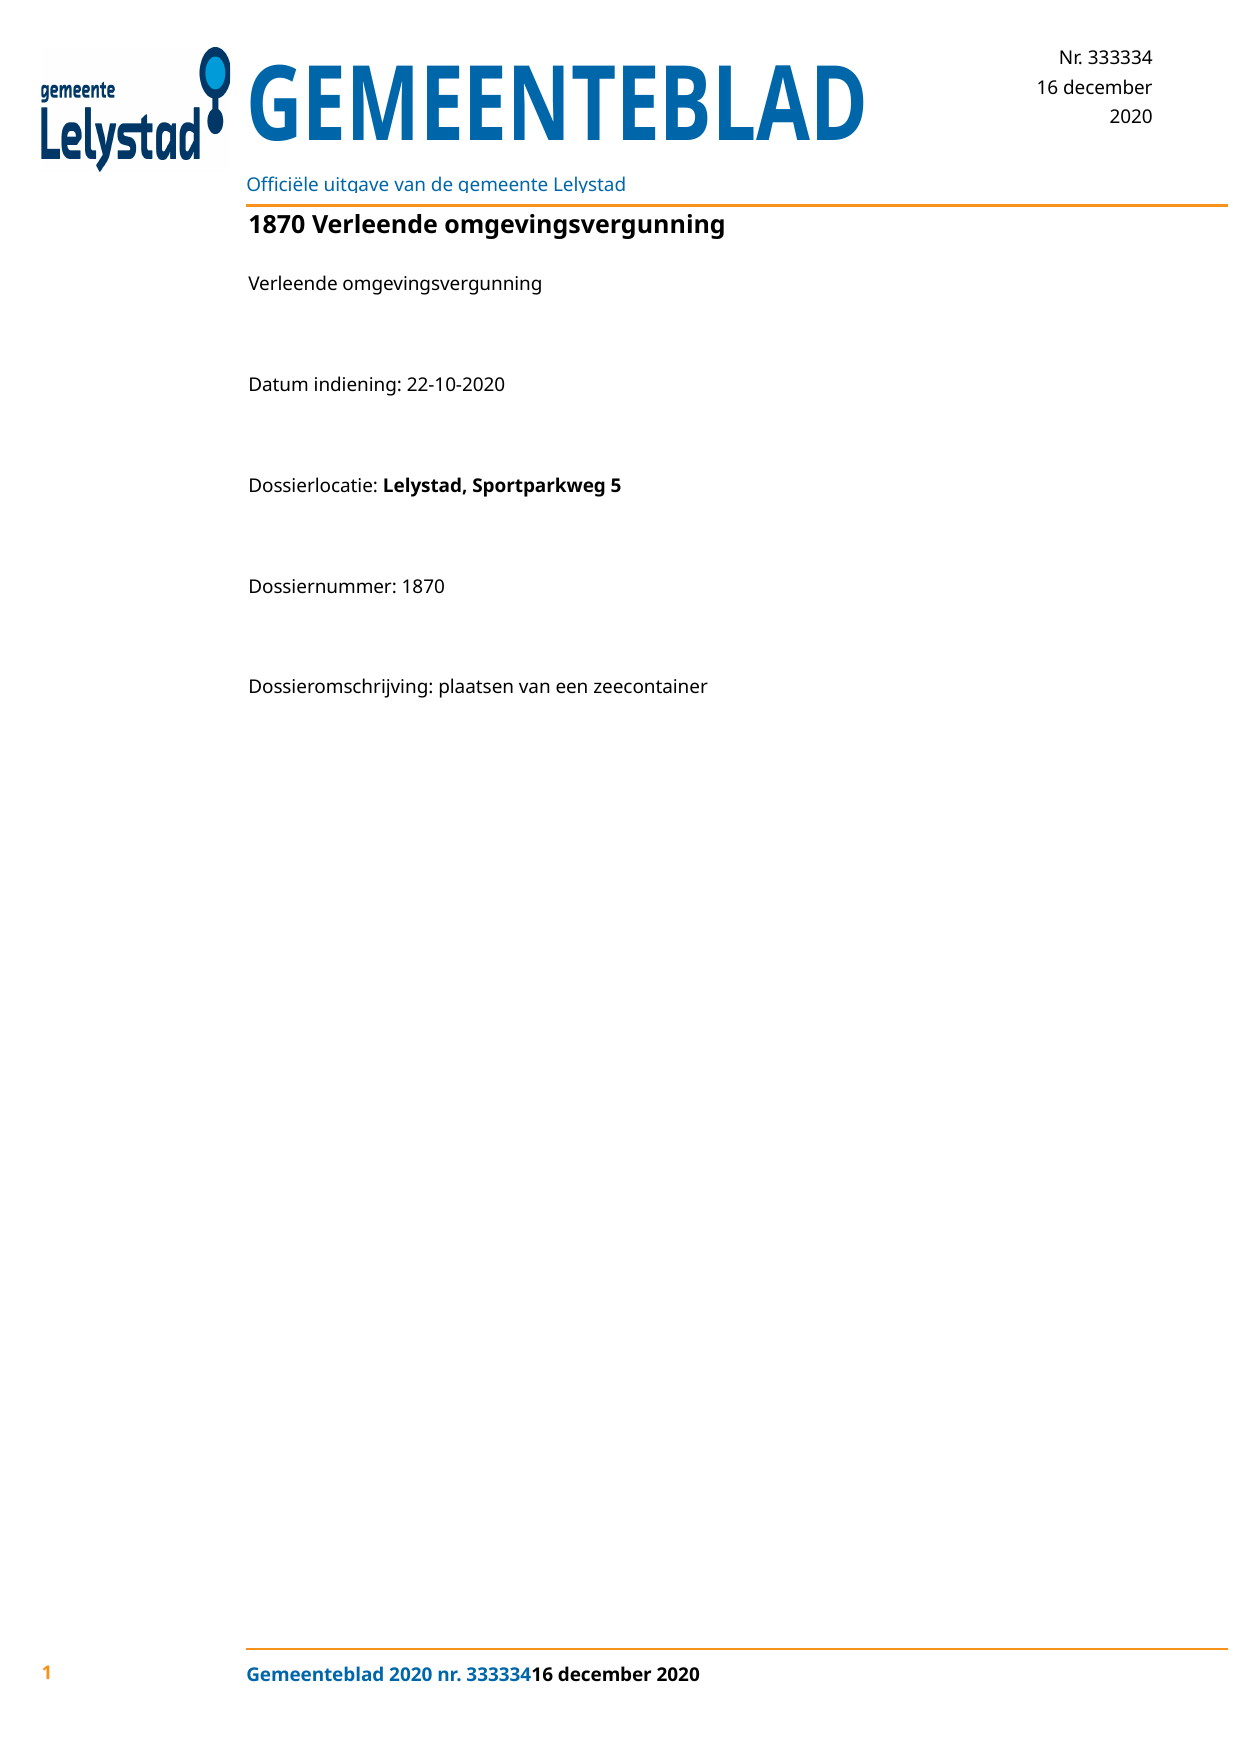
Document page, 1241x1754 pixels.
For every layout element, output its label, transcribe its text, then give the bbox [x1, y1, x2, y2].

picture [41, 47, 231, 172]
text Dossieromschrijving: plaatsen van een zeecontainer [248, 674, 1152, 699]
text Dossierlocatie: Lelystad, Sportparkweg 5 [248, 472, 1152, 498]
text Verleende omgevingsvergunning [248, 270, 1152, 296]
text 1870 Verleende omgevingsvergunning [248, 207, 1152, 241]
text Datum indiening: 22-10-2020 [248, 371, 1152, 397]
text Dossiernummer: 1870 [248, 573, 1152, 598]
